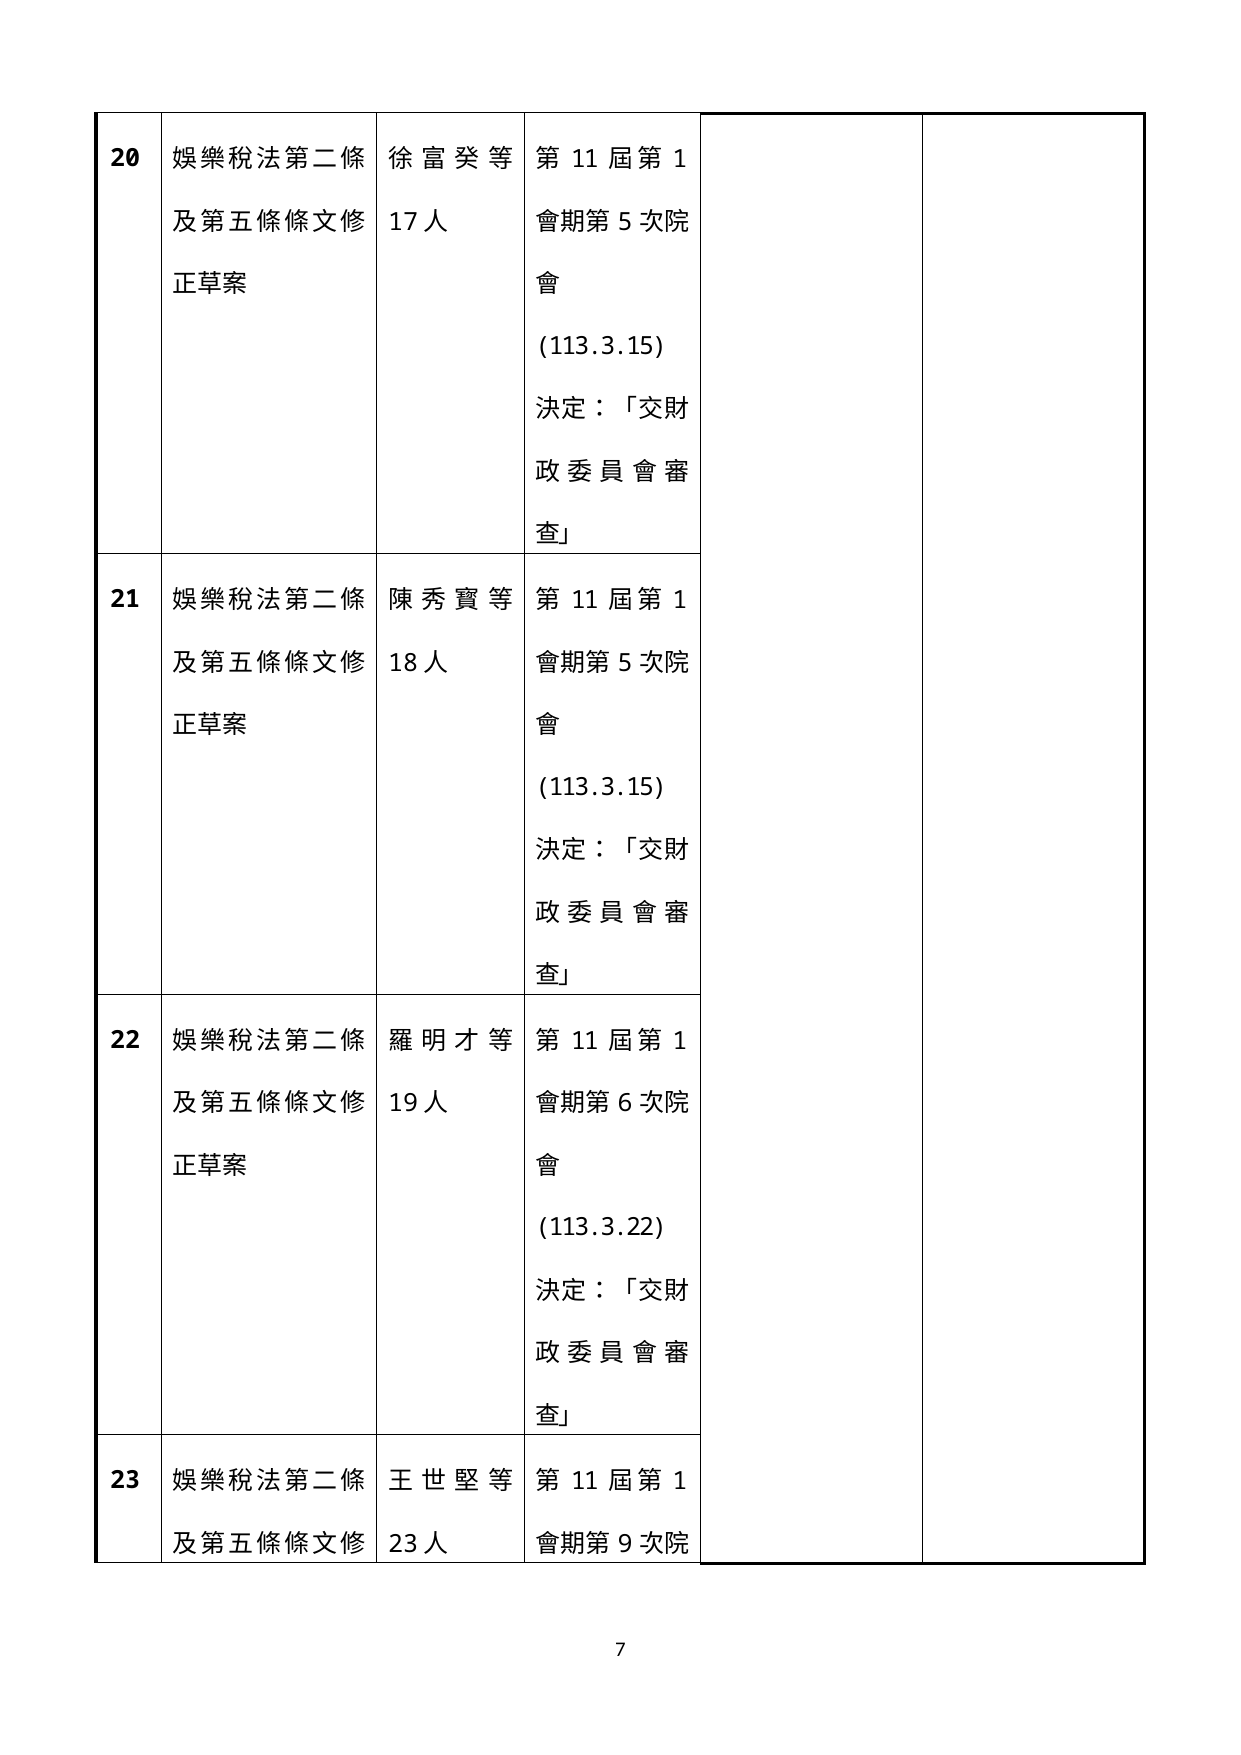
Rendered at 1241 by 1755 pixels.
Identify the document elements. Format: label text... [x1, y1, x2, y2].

table_cell [98, 113, 161, 553]
table_cell 陳秀寳等18人 [377, 554, 524, 993]
table_cell 第11屆第1會期第6次院會(113.3.22)決定：「交財政委員會審查」 [525, 995, 700, 1434]
table_cell 王世堅等23人 [377, 1435, 524, 1562]
table_cell [701, 115, 922, 1562]
table_cell [98, 554, 161, 993]
table_cell 第11屆第1會期第5次院會(113.3.15)決定：「交財政委員會審查」 [525, 113, 700, 553]
table_cell [98, 995, 161, 1434]
table_cell [98, 1435, 161, 1562]
table_cell 娛樂稅法第二條及第五條條文修正草案 [162, 554, 376, 993]
table_cell 羅明才等19人 [377, 995, 524, 1434]
table_cell 第11屆第1會期第5次院會(113.3.15)決定：「交財政委員會審查」 [525, 554, 700, 993]
table_cell 第11屆第1會期第9次院 [525, 1435, 700, 1562]
table_cell [923, 115, 1143, 1562]
table_cell 娛樂稅法第二條及第五條條文修正草案 [162, 113, 376, 553]
table_cell 徐富癸等17人 [377, 113, 524, 553]
table_cell 娛樂稅法第二條及第五條條文修正草案 [162, 995, 376, 1434]
table_cell 娛樂稅法第二條及第五條條文修 [162, 1435, 376, 1562]
